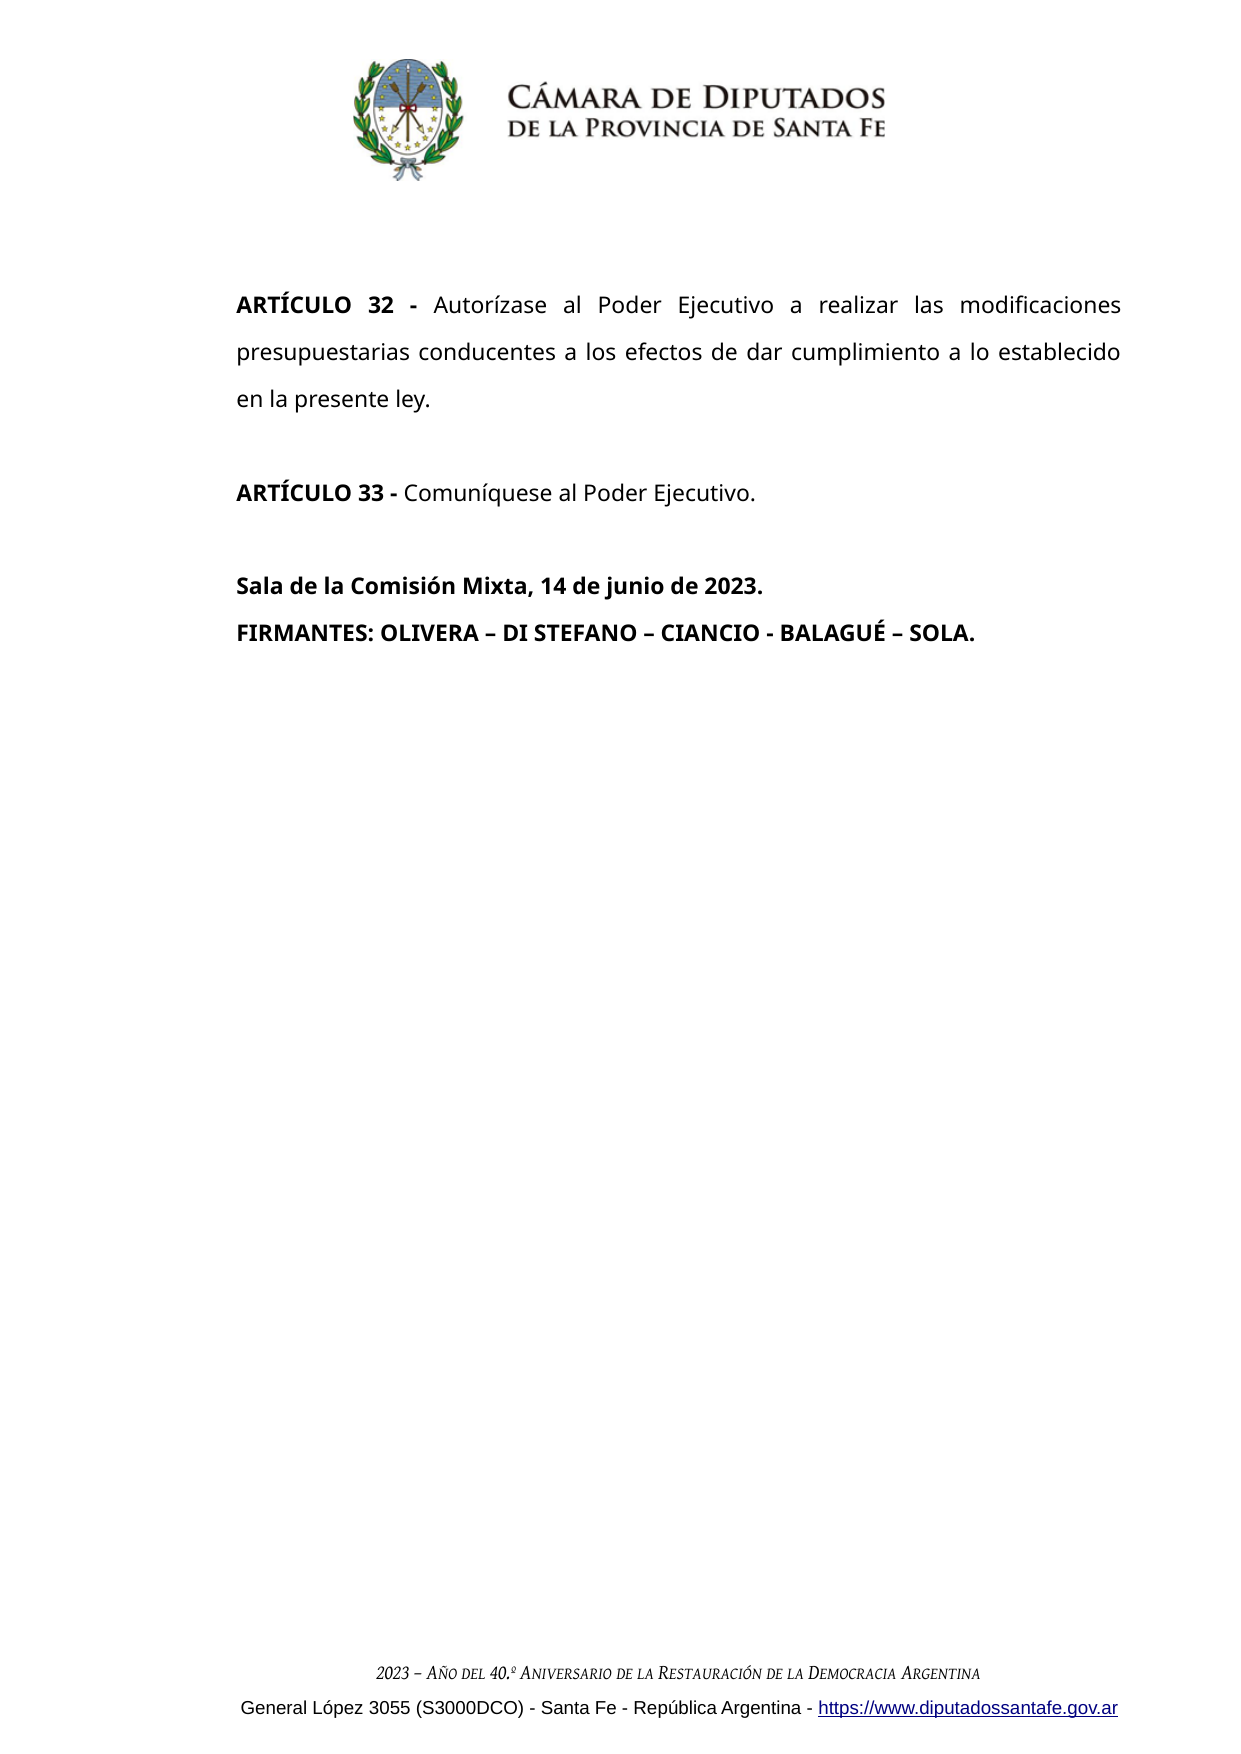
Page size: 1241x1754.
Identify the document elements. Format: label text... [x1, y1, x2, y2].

text FIRMANTES: OLIVERA – DI STEFANO – CIANCIO - BALAGUÉ – SOLA. [236, 617, 1122, 648]
text ARTÍCULO 33 - Comuníquese al Poder Ejecutivo. [236, 477, 1122, 508]
text Sala de la Comisión Mixta, 14 de junio de 2023. [236, 570, 1122, 602]
text ARTÍCULO 32 - Autorízase al Poder Ejecutivo a realizar las modificaciones presupuestarias conducentes a los efectos de dar cumplimiento a lo establecido en la presente ley. [236, 289, 1122, 414]
